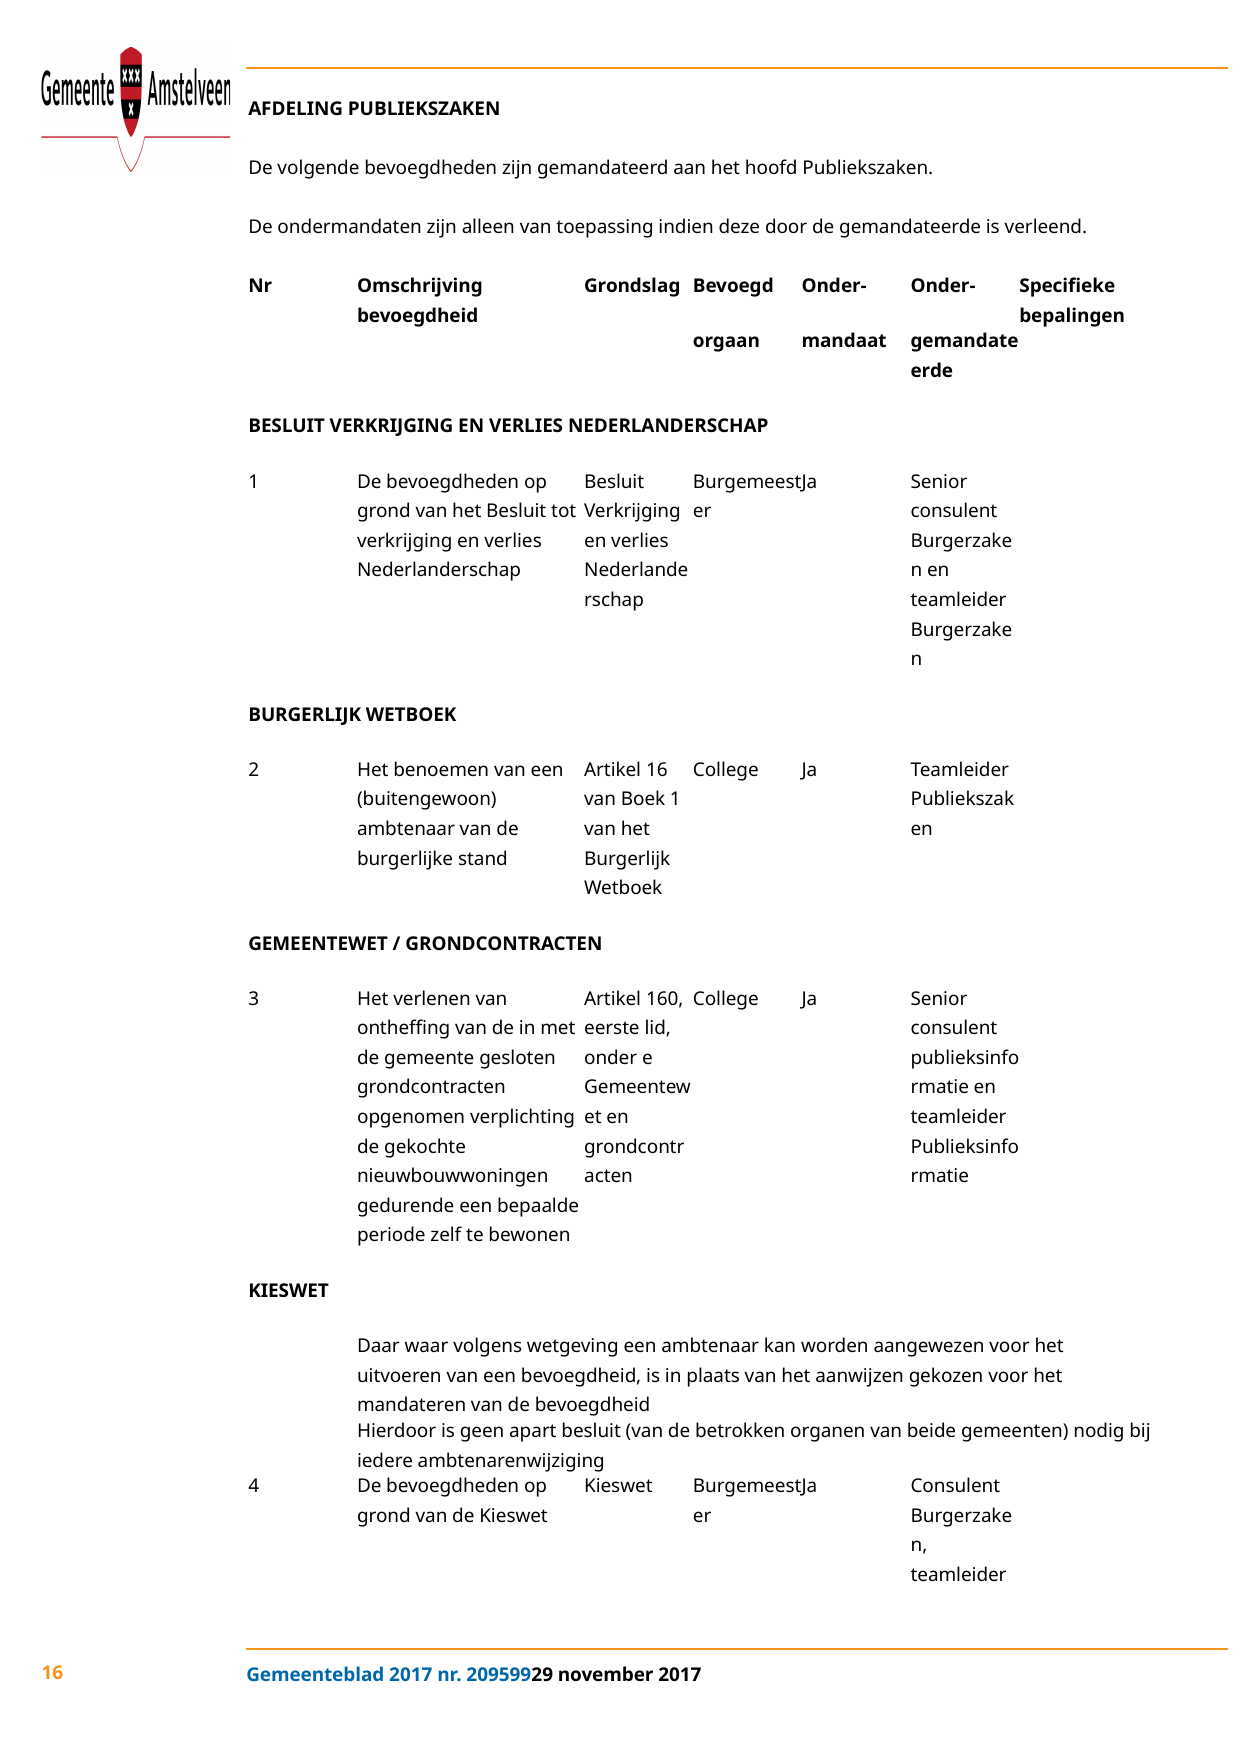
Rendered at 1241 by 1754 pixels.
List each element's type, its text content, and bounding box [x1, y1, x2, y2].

table_cell Het benoemen van een (buitengewoon) ambtenaar van de burgerlijke stand [357, 756, 584, 900]
table_header Omschrijving bevoegdheid [357, 273, 584, 328]
table_cell orgaan [693, 328, 801, 383]
table_cell BESLUIT VERKRIJGING EN VERLIES NEDERLANDERSCHAP [248, 383, 1152, 468]
table_cell [357, 328, 584, 383]
table_cell Het verlenen van ontheffing van de in met de gemeente gesloten grondcontracten opgenomen verplichting de gekochte nieuwbouwwoningen gedurende een bepaalde periode zelf te bewonen [357, 985, 584, 1247]
table_cell Ja [801, 1473, 910, 1587]
table_cell De bevoegdheden op grond van de Kieswet [357, 1473, 584, 1587]
table_cell Daar waar volgens wetgeving een ambtenaar kan worden aangewezen voor het uitvoeren van een bevoegdheid, is in plaats van het aanwijzen gekozen voor het mandateren van de bevoegdheid [357, 1332, 1152, 1417]
table_cell [1019, 985, 1152, 1247]
text De volgende bevoegdheden zijn gemandateerd aan het hoofd Publiekszaken. [248, 154, 1152, 180]
table_cell College [693, 985, 801, 1247]
table_cell [1019, 756, 1152, 900]
table_cell 2 [248, 756, 357, 900]
table_header Bevoegd [693, 273, 801, 328]
table_cell mandaat [801, 328, 910, 383]
table_cell 1 [248, 468, 357, 671]
table_header Onder- [801, 273, 910, 328]
table_cell GEMEENTEWET / GRONDCONTRACTEN [248, 900, 1152, 985]
table_cell [248, 1332, 357, 1417]
table_cell [584, 328, 693, 383]
table_cell Hierdoor is geen apart besluit (van de betrokken organen van beide gemeenten) nodig bij iedere ambtenarenwijziging [357, 1417, 1152, 1472]
table_cell College [693, 756, 801, 900]
table_cell [1019, 468, 1152, 671]
table_cell 3 [248, 985, 357, 1247]
table_cell Kieswet [584, 1473, 693, 1587]
table_cell Artikel 16 van Boek 1 van het Burgerlijk Wetboek [584, 756, 693, 900]
table_header Nr [248, 273, 357, 328]
table_header Grondslag [584, 273, 693, 328]
table_cell Besluit Verkrijging en verlies Nederlanderschap [584, 468, 693, 671]
table_cell Artikel 160, eerste lid, onder e Gemeentewet en grondcontracten [584, 985, 693, 1247]
table_cell Ja [801, 756, 910, 900]
text AFDELING PUBLIEKSZAKEN [248, 95, 1152, 121]
table_cell Burgemeester [693, 468, 801, 671]
picture [41, 47, 231, 172]
table_cell Burgemeester [693, 1473, 801, 1587]
table_cell De bevoegdheden op grond van het Besluit tot verkrijging en verlies Nederlanderschap [357, 468, 584, 671]
text De ondermandaten zijn alleen van toepassing indien deze door de gemandateerde is verleend. [248, 213, 1152, 239]
table_cell KIESWET [248, 1248, 1152, 1332]
table_cell Ja [801, 468, 910, 671]
table_cell Senior consulent Burgerzaken en teamleider Burgerzaken [910, 468, 1019, 671]
table_cell [248, 1417, 357, 1472]
table_cell Consulent Burgerzaken, teamleider [910, 1473, 1019, 1587]
table_cell Ja [801, 985, 910, 1247]
table_cell Senior consulent publieksinformatie en teamleider Publieksinformatie [910, 985, 1019, 1247]
table_cell BURGERLIJK WETBOEK [248, 671, 1152, 756]
table_cell [248, 328, 357, 383]
table_cell gemandateerde [910, 328, 1019, 383]
table_header Onder- [910, 273, 1019, 328]
table_cell 4 [248, 1473, 357, 1587]
table_header Specifieke bepalingen [1019, 273, 1152, 328]
table_cell [1019, 1473, 1152, 1587]
table_cell [1019, 328, 1152, 383]
table_cell Teamleider Publiekszaken [910, 756, 1019, 900]
